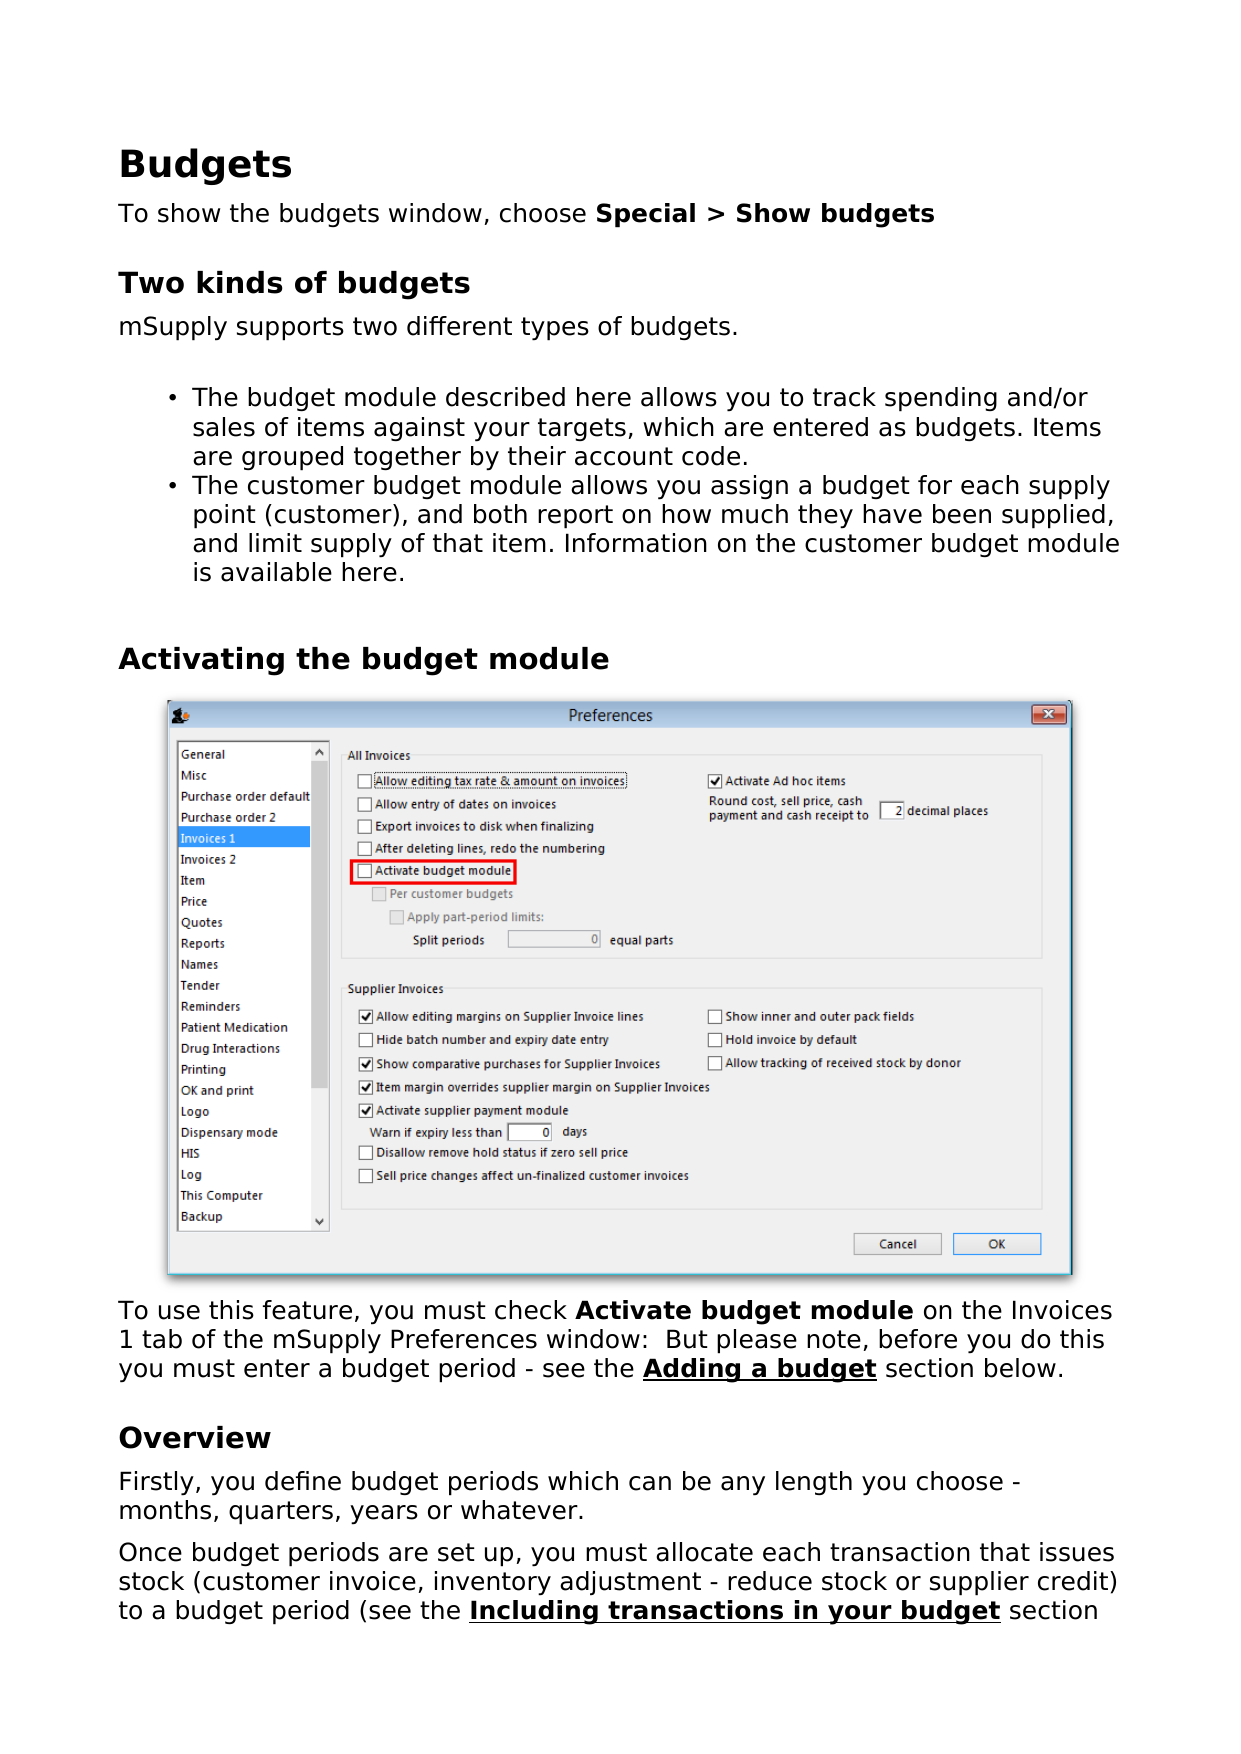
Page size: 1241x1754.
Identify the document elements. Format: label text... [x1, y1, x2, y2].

subtitle Two kinds of budgets [118, 266, 1122, 300]
subtitle Activating the budget module [118, 642, 1122, 676]
text To use this feature, you must check Activate budget module on the Invoices 1 tab of the mSupply Preferences window: But please note, before you do this you must enter a budget period - see the Adding a budget section below. [118, 689, 1122, 1383]
subtitle Overview [118, 1421, 1122, 1455]
text Once budget periods are set up, you must allocate each transaction that issues stock (customer invoice, inventory adjustment - reduce stock or supplier credit) to a budget period (see the Including transactions in your budget section [118, 1538, 1122, 1626]
list The budget module described here allows you to track spending and/or sales of items against your targets, which are entered as budgets. Items are grouped together by their account code. [177, 383, 1122, 471]
text To show the budgets window, choose Special > Show budgets [118, 199, 1122, 228]
list The customer budget module allows you assign a budget for each supply point (customer), and both report on how much they have been supplied, and limit supply of that item. Information on the customer budget module is available here. [177, 471, 1122, 588]
subtitle Budgets [118, 143, 1122, 187]
picture [151, 688, 1089, 1296]
text mSupply supports two different types of budgets. [118, 312, 1122, 342]
text Firstly, you define budget periods which can be any length you choose - months, quarters, years or whatever. [118, 1467, 1122, 1526]
